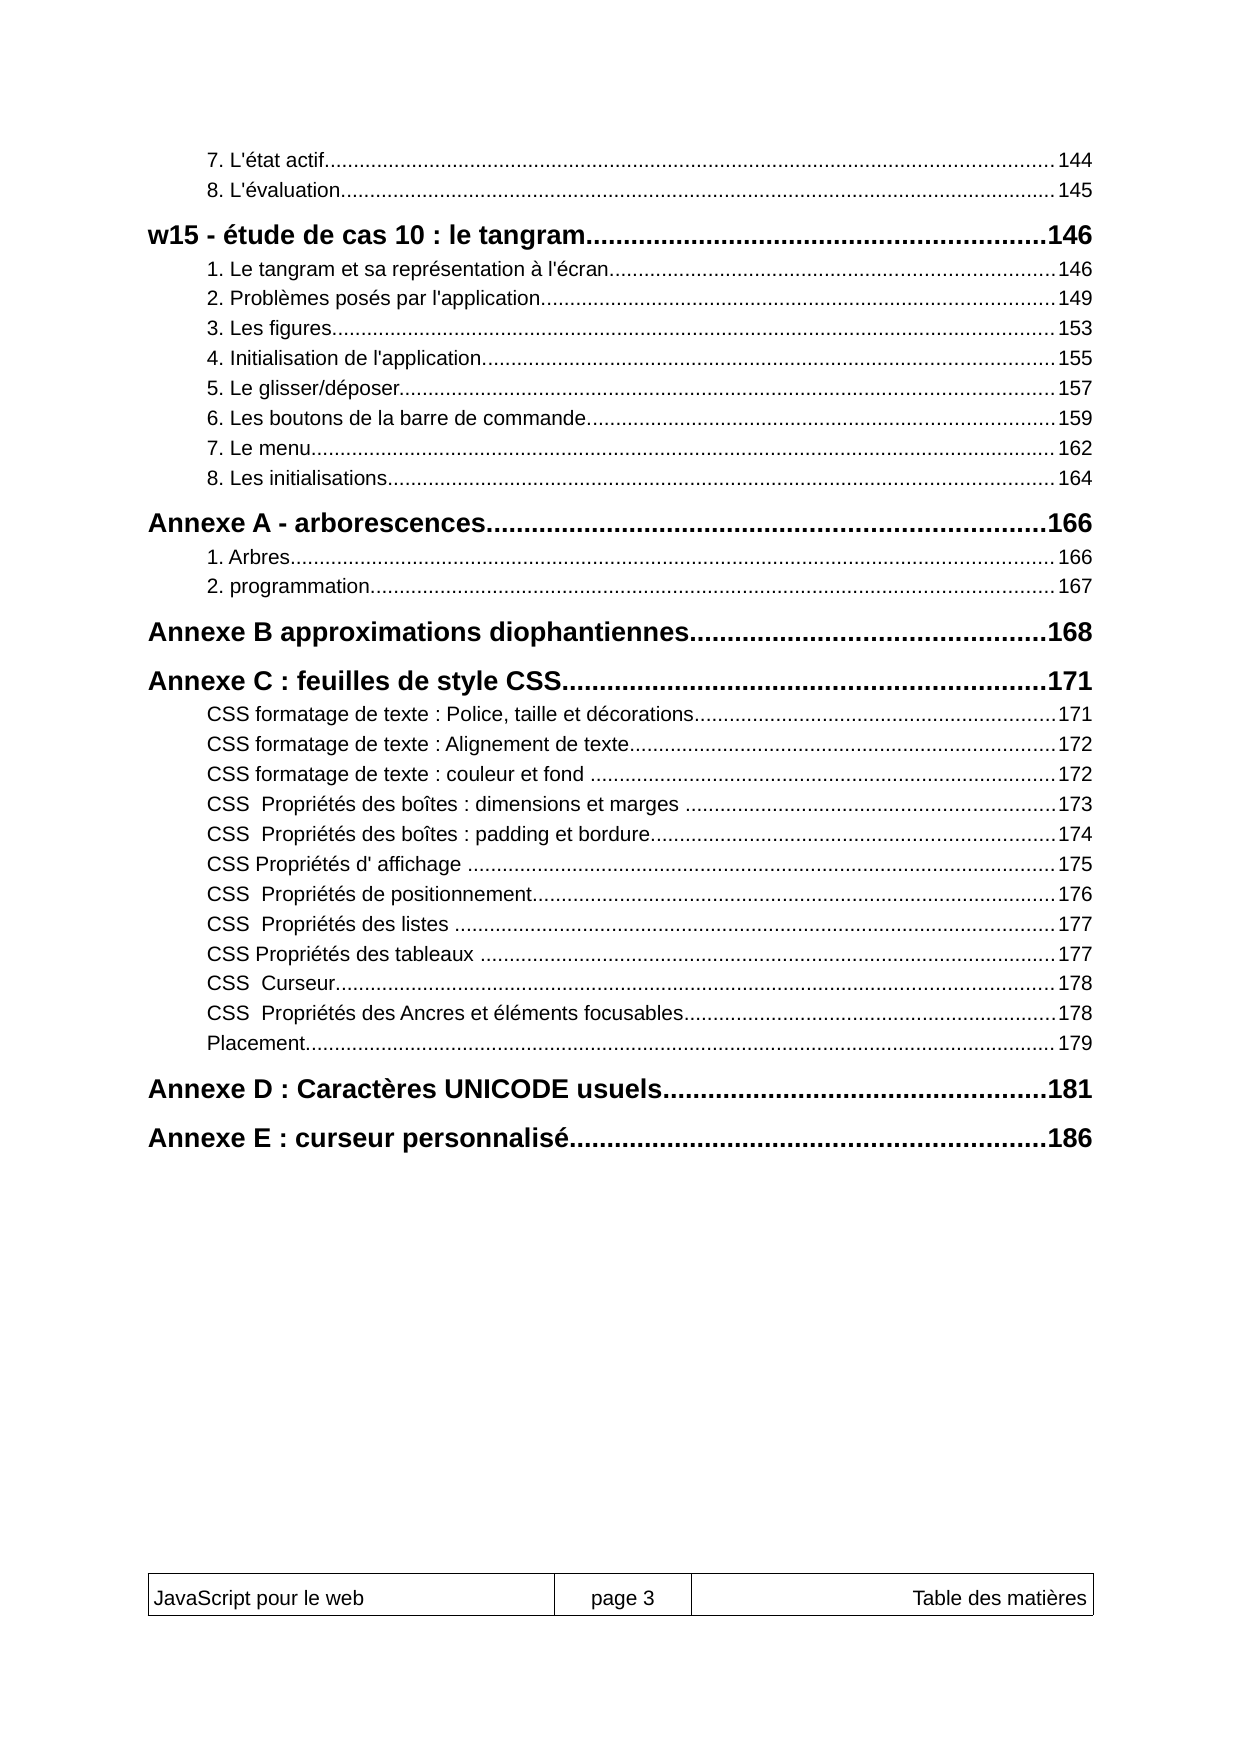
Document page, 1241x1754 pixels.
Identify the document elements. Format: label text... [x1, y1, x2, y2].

text Annexe E : curseur personnalisé 186 [148, 1122, 1093, 1153]
text CSS Curseur 178 [207, 971, 1093, 995]
text 1. Le tangram et sa représentation à l'écran. 146 [207, 256, 1093, 280]
text CSS Propriétés d' affichage 175 [207, 852, 1093, 876]
text 7. L'état actif. 144 [207, 148, 1093, 172]
text 2. Problèmes posés par l'application. 149 [207, 286, 1093, 310]
text CSS formatage de texte : Police, taille et décorations 171 [207, 702, 1093, 726]
text CSS Propriétés des listes 177 [207, 911, 1093, 935]
text 5. Le glisser/déposer. 157 [207, 376, 1093, 400]
text CSS Propriétés des tableaux 177 [207, 941, 1093, 965]
text 1. Arbres. 166 [207, 544, 1093, 568]
text CSS Propriétés des Ancres et éléments focusables 178 [207, 1001, 1093, 1025]
text Annexe C : feuilles de style CSS 171 [148, 665, 1093, 696]
text 8. L'évaluation. 145 [207, 177, 1093, 201]
text Placement 179 [207, 1031, 1093, 1055]
text CSS Propriétés des boîtes : padding et bordure 174 [207, 822, 1093, 846]
text CSS formatage de texte : Alignement de texte 172 [207, 732, 1093, 756]
text 2. programmation. 167 [207, 574, 1093, 598]
text 4. Initialisation de l'application. 155 [207, 346, 1093, 370]
text w15 - étude de cas 10 : le tangram 146 [148, 219, 1093, 250]
text CSS Propriétés des boîtes : dimensions et marges 173 [207, 792, 1093, 816]
text Annexe A - arborescences. 166 [148, 507, 1093, 538]
text Annexe B approximations diophantiennes. 168 [148, 616, 1093, 647]
text 6. Les boutons de la barre de commande. 159 [207, 406, 1093, 430]
text 3. Les figures. 153 [207, 316, 1093, 340]
text CSS formatage de texte : couleur et fond 172 [207, 762, 1093, 786]
text Annexe D : Caractères UNICODE usuels 181 [148, 1073, 1093, 1104]
text 8. Les initialisations. 164 [207, 466, 1093, 489]
text CSS Propriétés de positionnement 176 [207, 882, 1093, 906]
text 7. Le menu. 162 [207, 436, 1093, 460]
